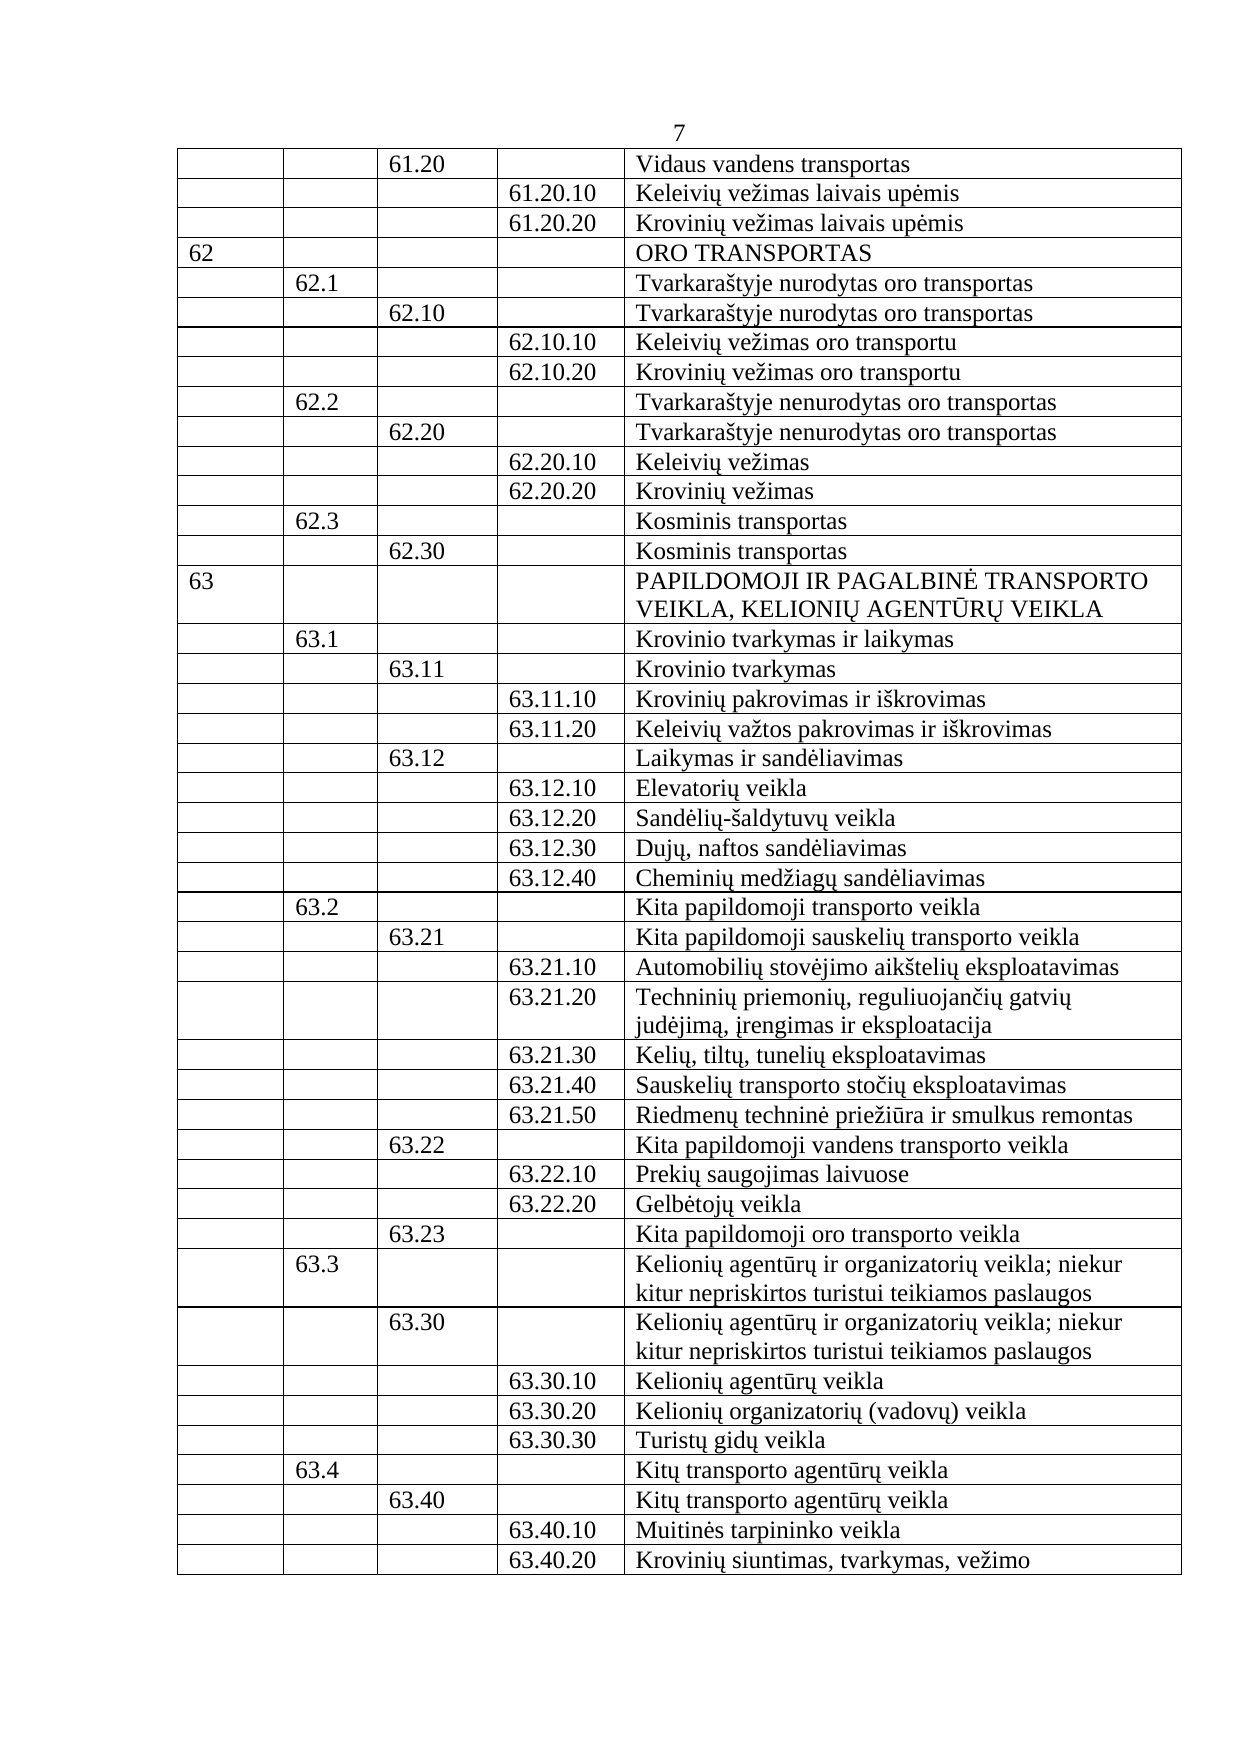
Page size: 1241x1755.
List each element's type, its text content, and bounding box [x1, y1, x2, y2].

table_cell Kelionių agentūrų ir organizatorių veikla; niekur kitur nepriskirtos turistui teikiamos paslaugos [625, 1308, 1181, 1365]
table_cell [498, 1485, 624, 1514]
table_cell 62.20.10 [498, 447, 624, 475]
table_cell [178, 714, 283, 742]
table_cell [284, 536, 377, 565]
table_cell 63.21.10 [498, 952, 624, 981]
table_cell [178, 1100, 283, 1129]
table_cell [378, 684, 497, 713]
table_cell Kelionių agentūrų veikla [625, 1366, 1181, 1395]
table_cell 63.21 [378, 922, 497, 951]
table_cell [178, 1455, 283, 1484]
table_cell Sandėlių-šaldytuvų veikla [625, 803, 1181, 832]
table_cell [178, 1130, 283, 1158]
table_cell [178, 1070, 283, 1099]
table_cell [498, 922, 624, 951]
table_cell Keleivių važtos pakrovimas ir iškrovimas [625, 714, 1181, 742]
table_cell [284, 1308, 377, 1365]
table_cell [378, 1100, 497, 1129]
table_cell [178, 536, 283, 565]
table_cell 63.22.20 [498, 1189, 624, 1218]
table_cell [378, 952, 497, 981]
table_cell Automobilių stovėjimo aikštelių eksploatavimas [625, 952, 1181, 981]
table_cell [378, 1396, 497, 1424]
table_cell [378, 982, 497, 1039]
table_cell [378, 1515, 497, 1544]
table_cell 61.20.20 [498, 208, 624, 237]
table_cell 63.21.20 [498, 982, 624, 1039]
table_cell [378, 179, 497, 207]
table_cell [378, 773, 497, 802]
table_cell Keleivių vežimas laivais upėmis [625, 179, 1181, 207]
table_cell Tvarkaraštyje nurodytas oro transportas [625, 298, 1181, 326]
table_cell [178, 1485, 283, 1514]
table_cell Krovinio tvarkymas ir laikymas [625, 624, 1181, 653]
table_cell Tvarkaraštyje nurodytas oro transportas [625, 268, 1181, 297]
table_cell [178, 833, 283, 862]
table_cell [498, 506, 624, 535]
table_cell 63.12.10 [498, 773, 624, 802]
table_cell [178, 922, 283, 951]
table_cell [178, 1219, 283, 1248]
table_cell [284, 684, 377, 713]
table_cell 62.3 [284, 506, 377, 535]
table_cell Laikymas ir sandėliavimas [625, 744, 1181, 772]
table_cell [378, 1249, 497, 1306]
table_cell Sauskelių transporto stočių eksploatavimas [625, 1070, 1181, 1099]
table_cell [378, 387, 497, 416]
table_cell [284, 1160, 377, 1188]
table_cell [284, 803, 377, 832]
table_cell 61.20.10 [498, 179, 624, 207]
table_cell [178, 417, 283, 446]
table_cell [178, 1308, 283, 1365]
table_cell [284, 208, 377, 237]
table_cell Kitų transporto agentūrų veikla [625, 1485, 1181, 1514]
table_cell [498, 1219, 624, 1248]
table_cell [178, 684, 283, 713]
table_cell 63.23 [378, 1219, 497, 1248]
table_cell [378, 893, 497, 921]
table_cell [284, 447, 377, 475]
table_cell [178, 1189, 283, 1218]
table_cell [498, 298, 624, 326]
table_cell [498, 1455, 624, 1484]
table_cell Tvarkaraštyje nenurodytas oro transportas [625, 417, 1181, 446]
table_cell Riedmenų techninė priežiūra ir smulkus remontas [625, 1100, 1181, 1129]
table_cell Keleivių vežimas oro transportu [625, 328, 1181, 356]
table_cell [178, 803, 283, 832]
table_cell [284, 1219, 377, 1248]
table_cell Prekių saugojimas laivuose [625, 1160, 1181, 1188]
table_cell Cheminių medžiagų sandėliavimas [625, 863, 1181, 891]
table_cell [178, 298, 283, 326]
table_cell Krovinių vežimas laivais upėmis [625, 208, 1181, 237]
table_cell [178, 357, 283, 386]
table_cell 63.22.10 [498, 1160, 624, 1188]
table_cell [284, 1545, 377, 1573]
table_cell [378, 238, 497, 267]
table_cell [284, 982, 377, 1039]
table_cell [284, 1070, 377, 1099]
table_cell [498, 624, 624, 653]
table_cell [378, 863, 497, 891]
table_cell [498, 417, 624, 446]
table_cell 63 [178, 566, 283, 623]
table_cell [284, 566, 377, 623]
table_cell 63.11.10 [498, 684, 624, 713]
table_cell 63.30.30 [498, 1426, 624, 1454]
table_cell 62.20 [378, 417, 497, 446]
table_cell 63.21.50 [498, 1100, 624, 1129]
table_cell [178, 328, 283, 356]
table_cell [284, 328, 377, 356]
table_cell 63.12.20 [498, 803, 624, 832]
table_cell [178, 1396, 283, 1424]
table_cell [178, 1366, 283, 1395]
table_cell [284, 952, 377, 981]
table_cell [378, 1040, 497, 1069]
table_cell Gelbėtojų veikla [625, 1189, 1181, 1218]
table_cell 63.30.20 [498, 1396, 624, 1424]
table_cell 62.10 [378, 298, 497, 326]
table_cell 63.12.40 [498, 863, 624, 891]
table_cell [178, 476, 283, 505]
table_cell [498, 893, 624, 921]
table_cell Keleivių vežimas [625, 447, 1181, 475]
table_cell [178, 744, 283, 772]
table_cell [178, 773, 283, 802]
table_cell [178, 149, 283, 177]
table_cell PAPILDOMOJI IR PAGALBINĖ TRANSPORTO VEIKLA, KELIONIŲ AGENTŪRŲ VEIKLA [625, 566, 1181, 623]
table_cell [498, 536, 624, 565]
table_cell [378, 1070, 497, 1099]
table_cell [498, 566, 624, 623]
table_cell 62.2 [284, 387, 377, 416]
table_cell [178, 1160, 283, 1188]
table_cell Kelionių agentūrų ir organizatorių veikla; niekur kitur nepriskirtos turistui teikiamos paslaugos [625, 1249, 1181, 1306]
table_cell [378, 833, 497, 862]
table_cell [178, 208, 283, 237]
table_cell [284, 654, 377, 683]
table_cell [378, 1455, 497, 1484]
table_cell [498, 1130, 624, 1158]
table_cell 63.12 [378, 744, 497, 772]
table_cell Turistų gidų veikla [625, 1426, 1181, 1454]
table_cell Dujų, naftos sandėliavimas [625, 833, 1181, 862]
table_cell [498, 238, 624, 267]
table_cell [284, 298, 377, 326]
table_cell [284, 476, 377, 505]
table_cell [284, 417, 377, 446]
table_cell [498, 268, 624, 297]
table_cell [178, 387, 283, 416]
table_cell Krovinių vežimas [625, 476, 1181, 505]
table_cell [284, 1426, 377, 1454]
table_cell Kita papildomoji transporto veikla [625, 893, 1181, 921]
table_cell [378, 357, 497, 386]
table_cell ORO TRANSPORTAS [625, 238, 1181, 267]
table_cell Krovinių pakrovimas ir iškrovimas [625, 684, 1181, 713]
table_cell [178, 982, 283, 1039]
table_cell [378, 714, 497, 742]
table_cell [498, 149, 624, 177]
table_cell [178, 863, 283, 891]
table_cell [498, 744, 624, 772]
table_cell [178, 893, 283, 921]
table_cell [284, 1366, 377, 1395]
table_cell Krovinių siuntimas, tvarkymas, vežimo [625, 1545, 1181, 1573]
table_cell 63.4 [284, 1455, 377, 1484]
table_cell [178, 952, 283, 981]
table_cell 63.11.20 [498, 714, 624, 742]
table_cell Kosminis transportas [625, 506, 1181, 535]
table_cell 63.2 [284, 893, 377, 921]
table_cell [284, 833, 377, 862]
table_cell [178, 654, 283, 683]
table_cell 62.30 [378, 536, 497, 565]
table_cell [498, 1308, 624, 1365]
table_cell 63.40.20 [498, 1545, 624, 1573]
table_cell 63.3 [284, 1249, 377, 1306]
table_cell 63.22 [378, 1130, 497, 1158]
table_cell [284, 744, 377, 772]
table_cell [178, 1040, 283, 1069]
table_cell 63.11 [378, 654, 497, 683]
table_cell [284, 1515, 377, 1544]
table_cell 63.30.10 [498, 1366, 624, 1395]
table_cell [284, 1130, 377, 1158]
table_cell [378, 476, 497, 505]
table_cell Krovinio tvarkymas [625, 654, 1181, 683]
table_cell [378, 447, 497, 475]
table_cell Kita papildomoji vandens transporto veikla [625, 1130, 1181, 1158]
table_cell 63.40.10 [498, 1515, 624, 1544]
table_cell [284, 714, 377, 742]
table_cell 62.20.20 [498, 476, 624, 505]
table_cell Kosminis transportas [625, 536, 1181, 565]
table_cell [178, 447, 283, 475]
table_cell [378, 506, 497, 535]
table_cell [284, 1100, 377, 1129]
table_cell [284, 357, 377, 386]
table_cell [284, 1485, 377, 1514]
table_cell [378, 803, 497, 832]
table_cell 61.20 [378, 149, 497, 177]
table_cell 62.10.10 [498, 328, 624, 356]
table_cell [178, 1426, 283, 1454]
table_cell Kita papildomoji oro transporto veikla [625, 1219, 1181, 1248]
table_cell [284, 1396, 377, 1424]
table_cell Kita papildomoji sauskelių transporto veikla [625, 922, 1181, 951]
table_cell [178, 506, 283, 535]
table_cell Krovinių vežimas oro transportu [625, 357, 1181, 386]
table_cell [178, 268, 283, 297]
table_cell Tvarkaraštyje nenurodytas oro transportas [625, 387, 1181, 416]
table_cell Kelionių organizatorių (vadovų) veikla [625, 1396, 1181, 1424]
table_cell 63.30 [378, 1308, 497, 1365]
table_cell [378, 624, 497, 653]
table_cell [378, 1545, 497, 1573]
table_cell [178, 1545, 283, 1573]
table_cell [284, 922, 377, 951]
table_cell 62 [178, 238, 283, 267]
table_cell [284, 179, 377, 207]
table_cell [284, 149, 377, 177]
table_cell [284, 773, 377, 802]
table_cell [498, 387, 624, 416]
table_cell 63.40 [378, 1485, 497, 1514]
table_cell [284, 238, 377, 267]
table_cell Techninių priemonių, reguliuojančių gatvių judėjimą, įrengimas ir eksploatacija [625, 982, 1181, 1039]
table_cell [284, 1040, 377, 1069]
table_cell 63.21.40 [498, 1070, 624, 1099]
table_cell [378, 1189, 497, 1218]
table_cell 63.21.30 [498, 1040, 624, 1069]
table_cell Kitų transporto agentūrų veikla [625, 1455, 1181, 1484]
table_cell Vidaus vandens transportas [625, 149, 1181, 177]
table_cell 63.1 [284, 624, 377, 653]
table_cell [378, 208, 497, 237]
table_cell [178, 179, 283, 207]
table_cell [378, 1160, 497, 1188]
table_cell [378, 566, 497, 623]
table_cell [378, 328, 497, 356]
table_cell 62.1 [284, 268, 377, 297]
table_cell [178, 1249, 283, 1306]
table_cell [178, 624, 283, 653]
table_cell [178, 1515, 283, 1544]
table_cell [284, 863, 377, 891]
table_cell [378, 268, 497, 297]
table_cell [378, 1366, 497, 1395]
table_cell 62.10.20 [498, 357, 624, 386]
table_cell Kelių, tiltų, tunelių eksploatavimas [625, 1040, 1181, 1069]
table_cell Muitinės tarpininko veikla [625, 1515, 1181, 1544]
table_cell [498, 1249, 624, 1306]
table_cell [498, 654, 624, 683]
table_cell Elevatorių veikla [625, 773, 1181, 802]
table_cell [378, 1426, 497, 1454]
table_cell [284, 1189, 377, 1218]
table_cell 63.12.30 [498, 833, 624, 862]
